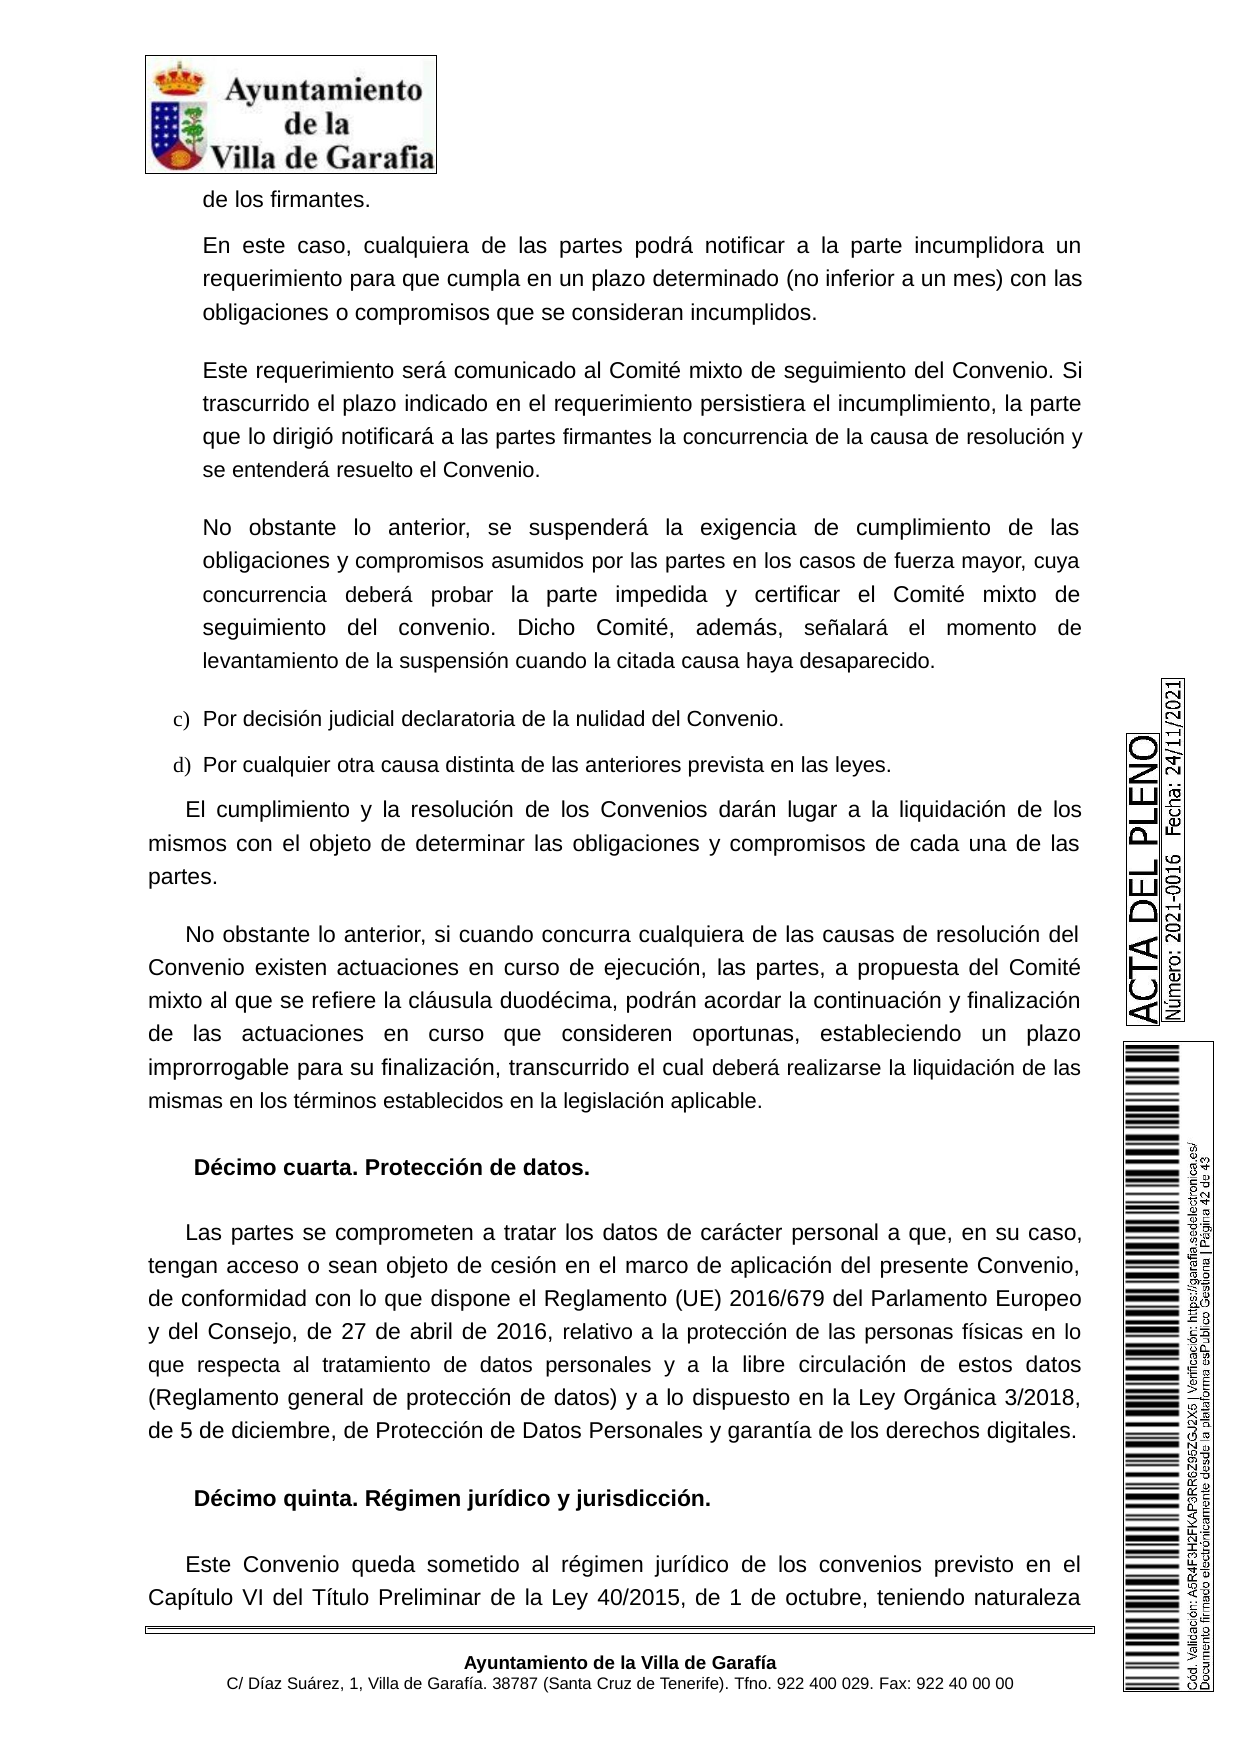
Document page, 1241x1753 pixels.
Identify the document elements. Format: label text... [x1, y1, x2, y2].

text Ayuntamiento de la Villa de Garafía [463, 1653, 1039, 1674]
text c) Por decisión judicial declaratoria de la nulidad del Convenio. [173, 706, 809, 731]
text En este caso, cualquiera de las partes podrá notificar a la parte incumplidora un [202, 233, 1105, 259]
text mismas en los términos establecidos en la legislación aplicable. [148, 1088, 1105, 1113]
text requerimiento para que cumpla en un plazo determinado (no inferior a un mes) con las [202, 266, 1105, 292]
text C/ Díaz Suárez, 1, Villa de Garafía. 38787 (Santa Cruz de Tenerife). Tfno. 922 400 029. Fax: 922 40 00 00 [226, 1674, 1039, 1693]
text se entenderá resuelto el Convenio. [202, 457, 1106, 482]
text de 5 de diciembre, de Protección de Datos Personales y garantía de los derechos digitales. [148, 1418, 1106, 1444]
picture [1162, 679, 1184, 1021]
text mismos con el objeto de determinar las obligaciones y compromisos de cada una de las [148, 831, 1104, 856]
text improrrogable para su finalización, transcurrido el cual deberá realizarse la liquidación de las [148, 1054, 1105, 1080]
text Capítulo VI del Título Preliminar de la Ley 40/2015, de 1 de octubre, teniendo naturaleza [148, 1585, 1104, 1611]
text mixto al que se refiere la cláusula duodécima, podrán acordar la continuación y finalización [148, 988, 1105, 1014]
text El cumplimiento y la resolución de los Convenios darán lugar a la liquidación de los [185, 797, 1104, 823]
picture [1124, 1042, 1213, 1691]
text de las actuaciones en curso que consideren oportunas, estableciendo un plazo [148, 1021, 1105, 1047]
text Las partes se comprometen a tratar los datos de carácter personal a que, en su caso, [185, 1220, 1106, 1245]
picture [146, 56, 436, 173]
text partes. [148, 864, 1104, 889]
text Este Convenio queda sometido al régimen jurídico de los convenios previsto en el [185, 1552, 1104, 1577]
text Décimo cuarta. Protección de datos. [194, 1154, 615, 1180]
text tengan acceso o sean objeto de cesión en el marco de aplicación del presente Convenio, [148, 1253, 1106, 1278]
text (Reglamento general de protección de datos) y a lo dispuesto en la Ley Orgánica 3/2018, [148, 1385, 1106, 1411]
text Este requerimiento será comunicado al Comité mixto de seguimiento del Convenio. Si [202, 358, 1106, 383]
text concurrencia deberá probar la parte impedida y certificar el Comité mixto de [202, 582, 1105, 607]
text No obstante lo anterior, se suspenderá la exigencia de cumplimiento de las [202, 515, 1105, 541]
text y del Consejo, de 27 de abril de 2016, relativo a la protección de las personas físicas en lo [148, 1319, 1106, 1345]
text No obstante lo anterior, si cuando concurra cualquiera de las causas de resolución del [185, 922, 1105, 948]
text levantamiento de la suspensión cuando la citada causa haya desaparecido. [202, 648, 1105, 673]
text Convenio existen actuaciones en curso de ejecución, las partes, a propuesta del Comité [148, 955, 1105, 981]
text Décimo quinta. Régimen jurídico y jurisdicción. [194, 1486, 736, 1511]
text obligaciones o compromisos que se consideran incumplidos. [202, 299, 1105, 325]
text d) Por cualquier otra causa distinta de las anteriores prevista en las leyes. [173, 752, 916, 777]
picture [1127, 734, 1159, 1025]
text de conformidad con lo que dispone el Reglamento (UE) 2016/679 del Parlamento Europeo [148, 1286, 1106, 1312]
text seguimiento del convenio. Dicho Comité, además, señalará el momento de [202, 615, 1105, 640]
text que lo dirigió notificará a las partes firmantes la concurrencia de la causa de resolución y [202, 424, 1106, 449]
text trascurrido el plazo indicado en el requerimiento persistiera el incumplimiento, la parte [202, 391, 1106, 416]
text que respecta al tratamiento de datos personales y a la libre circulación de estos datos [148, 1352, 1106, 1378]
text obligaciones y compromisos asumidos por las partes en los casos de fuerza mayor, cuya [202, 548, 1105, 574]
text de los firmantes. [202, 187, 396, 213]
picture [146, 1627, 1094, 1633]
